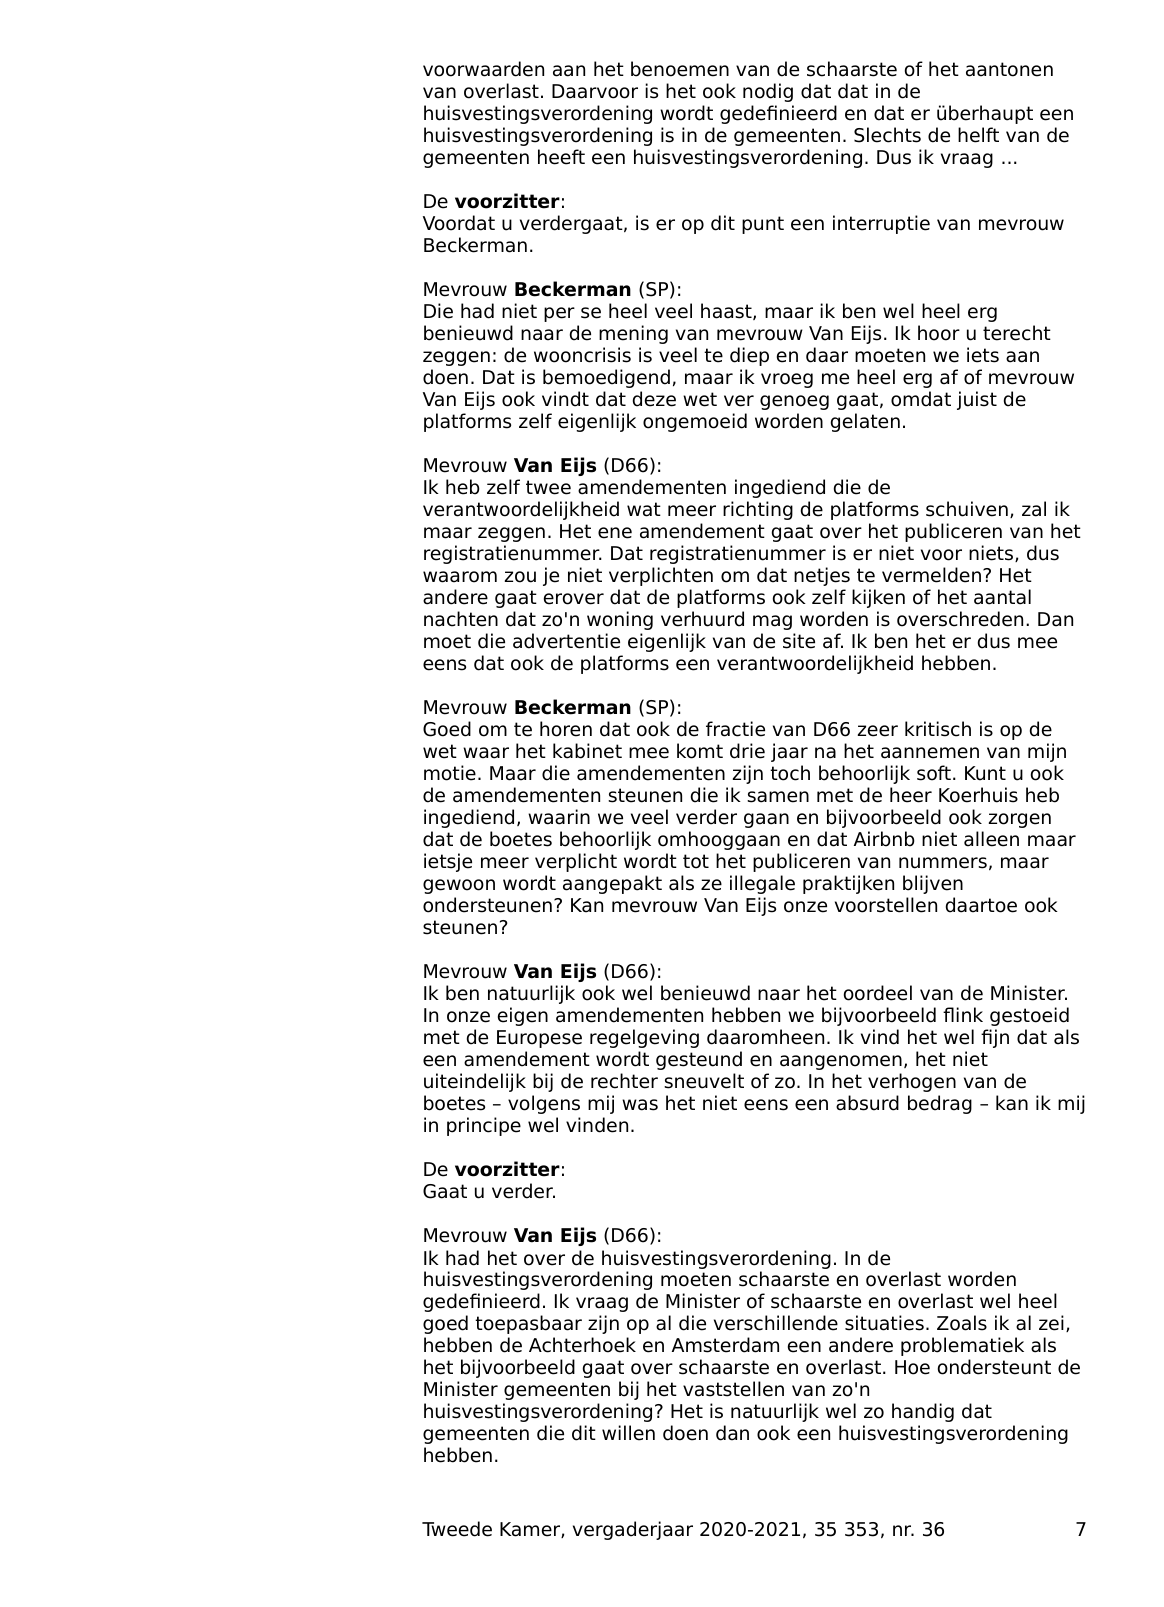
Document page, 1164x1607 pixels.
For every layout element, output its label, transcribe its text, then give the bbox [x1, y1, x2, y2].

text Die had niet per se heel veel haast, maar ik ben wel heel erg benieuwd naar de mening van mevrouw Van Eijs. Ik hoor u terecht zeggen: de wooncrisis is veel te diep en daar moeten we iets aan doen. Dat is bemoedigend, maar ik vroeg me heel erg af of mevrouw Van Eijs ook vindt dat deze wet ver genoeg gaat, omdat juist de platforms zelf eigenlijk ongemoeid worden gelaten. [422, 301, 1087, 433]
text Ik had het over de huisvestingsverordening. In de huisvestingsverordening moeten schaarste en overlast worden gedefinieerd. Ik vraag de Minister of schaarste en overlast wel heel goed toepasbaar zijn op al die verschillende situaties. Zoals ik al zei, hebben de Achterhoek en Amsterdam een andere problematiek als het bijvoorbeeld gaat over schaarste en overlast. Hoe ondersteunt de Minister gemeenten bij het vaststellen van zo'n huisvestingsverordening? Het is natuurlijk wel zo handig dat gemeenten die dit willen doen dan ook een huisvestingsverordening hebben. [422, 1247, 1087, 1467]
text Mevrouw Beckerman (SP): [422, 279, 1087, 301]
text Voordat u verdergaat, is er op dit punt een interruptie van mevrouw Beckerman. [422, 213, 1087, 257]
text Gaat u verder. [422, 1181, 1087, 1203]
text Mevrouw Van Eijs (D66): [422, 455, 1087, 477]
text voorwaarden aan het benoemen van de schaarste of het aantonen van overlast. Daarvoor is het ook nodig dat dat in de huisvestingsverordening wordt gedefinieerd en dat er überhaupt een huisvestingsverordening is in de gemeenten. Slechts de helft van de gemeenten heeft een huisvestingsverordening. Dus ik vraag ... [422, 59, 1087, 169]
text De voorzitter: [422, 1159, 1087, 1181]
text Mevrouw Van Eijs (D66): [422, 961, 1087, 983]
text Mevrouw Beckerman (SP): [422, 697, 1087, 719]
text Ik heb zelf twee amendementen ingediend die de verantwoordelijkheid wat meer richting de platforms schuiven, zal ik maar zeggen. Het ene amendement gaat over het publiceren van het registratienummer. Dat registratienummer is er niet voor niets, dus waarom zou je niet verplichten om dat netjes te vermelden? Het andere gaat erover dat de platforms ook zelf kijken of het aantal nachten dat zo'n woning verhuurd mag worden is overschreden. Dan moet die advertentie eigenlijk van de site af. Ik ben het er dus mee eens dat ook de platforms een verantwoordelijkheid hebben. [422, 477, 1087, 675]
text Goed om te horen dat ook de fractie van D66 zeer kritisch is op de wet waar het kabinet mee komt drie jaar na het aannemen van mijn motie. Maar die amendementen zijn toch behoorlijk soft. Kunt u ook de amendementen steunen die ik samen met de heer Koerhuis heb ingediend, waarin we veel verder gaan en bijvoorbeeld ook zorgen dat de boetes behoorlijk omhooggaan en dat Airbnb niet alleen maar ietsje meer verplicht wordt tot het publiceren van nummers, maar gewoon wordt aangepakt als ze illegale praktijken blijven ondersteunen? Kan mevrouw Van Eijs onze voorstellen daartoe ook steunen? [422, 719, 1087, 939]
text De voorzitter: [422, 191, 1087, 213]
text Ik ben natuurlijk ook wel benieuwd naar het oordeel van de Minister. In onze eigen amendementen hebben we bijvoorbeeld flink gestoeid met de Europese regelgeving daaromheen. Ik vind het wel fijn dat als een amendement wordt gesteund en aangenomen, het niet uiteindelijk bij de rechter sneuvelt of zo. In het verhogen van de boetes – volgens mij was het niet eens een absurd bedrag – kan ik mij in principe wel vinden. [422, 983, 1087, 1137]
text Mevrouw Van Eijs (D66): [422, 1225, 1087, 1247]
